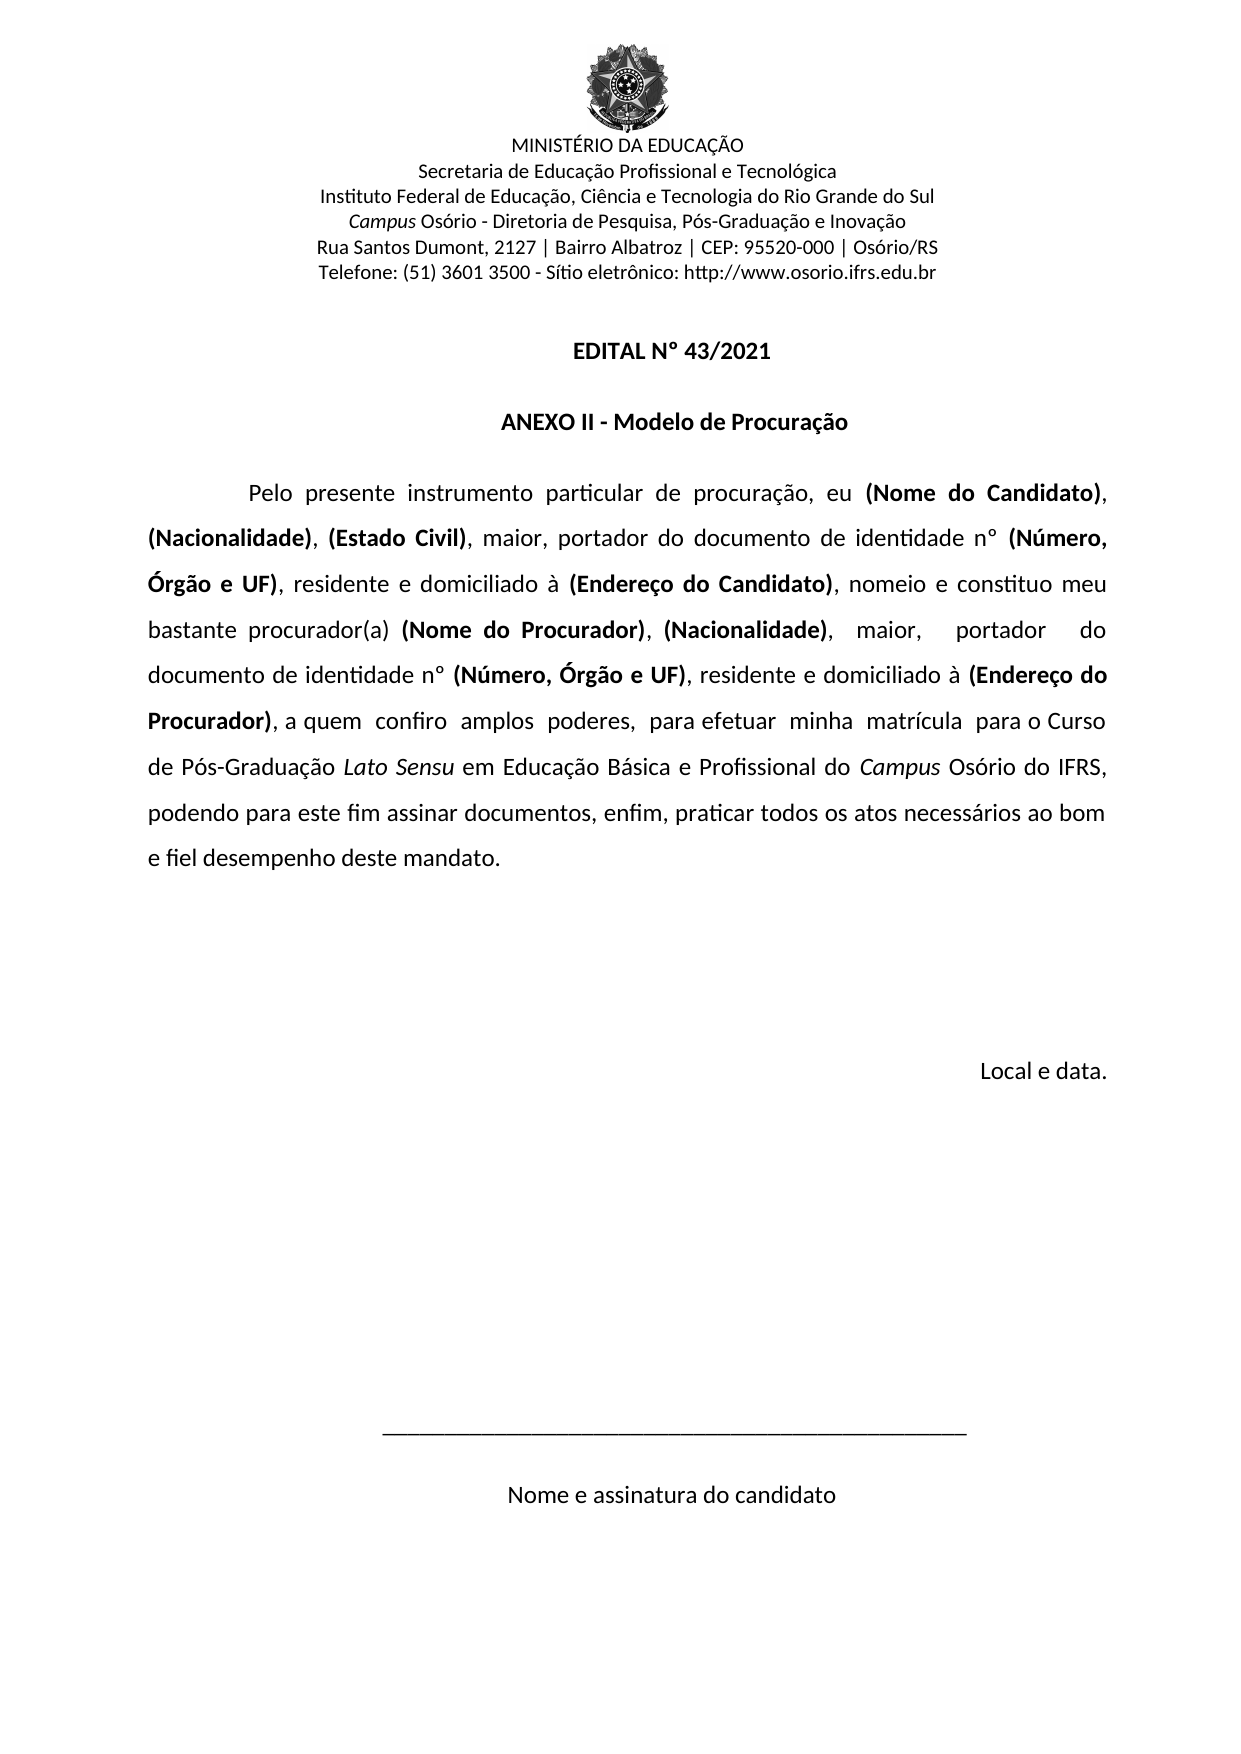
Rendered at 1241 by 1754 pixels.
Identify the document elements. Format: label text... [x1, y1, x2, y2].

text _______________________________________________ [148, 1408, 1107, 1439]
text Pelo presente instrumento particular de procuração, eu (Nome do Candidato), (Nacionalidade), (Estado Civil), maior, portador do documento de identidade nº (Número, Órgão e UF), residente e domiciliado à (Endereço do Candidato), nomeio e constituo meu bastante procurador(a) (Nome do Procurador), (Nacionalidade), maior, portador do documento de identidade nº (Número, Órgão e UF), residente e domiciliado à (Endereço do Procurador), a quem confiro amplos poderes, para efetuar minha matrícula para o Curso de Pós-Graduação Lato Sensu em Educação Básica e Profissional do Campus Osório do IFRS, podendo para este fim assinar documentos, enfim, praticar todos os atos necessários ao bom e fiel desempenho deste mandato. [148, 477, 1107, 873]
picture [586, 44, 669, 133]
text ANEXO II - Modelo de Procuração [148, 406, 1107, 437]
text EDITAL Nº 43/2021 [148, 335, 1107, 366]
text Nome e assinatura do candidato [148, 1479, 1107, 1510]
text Local e data. [148, 1055, 1107, 1085]
